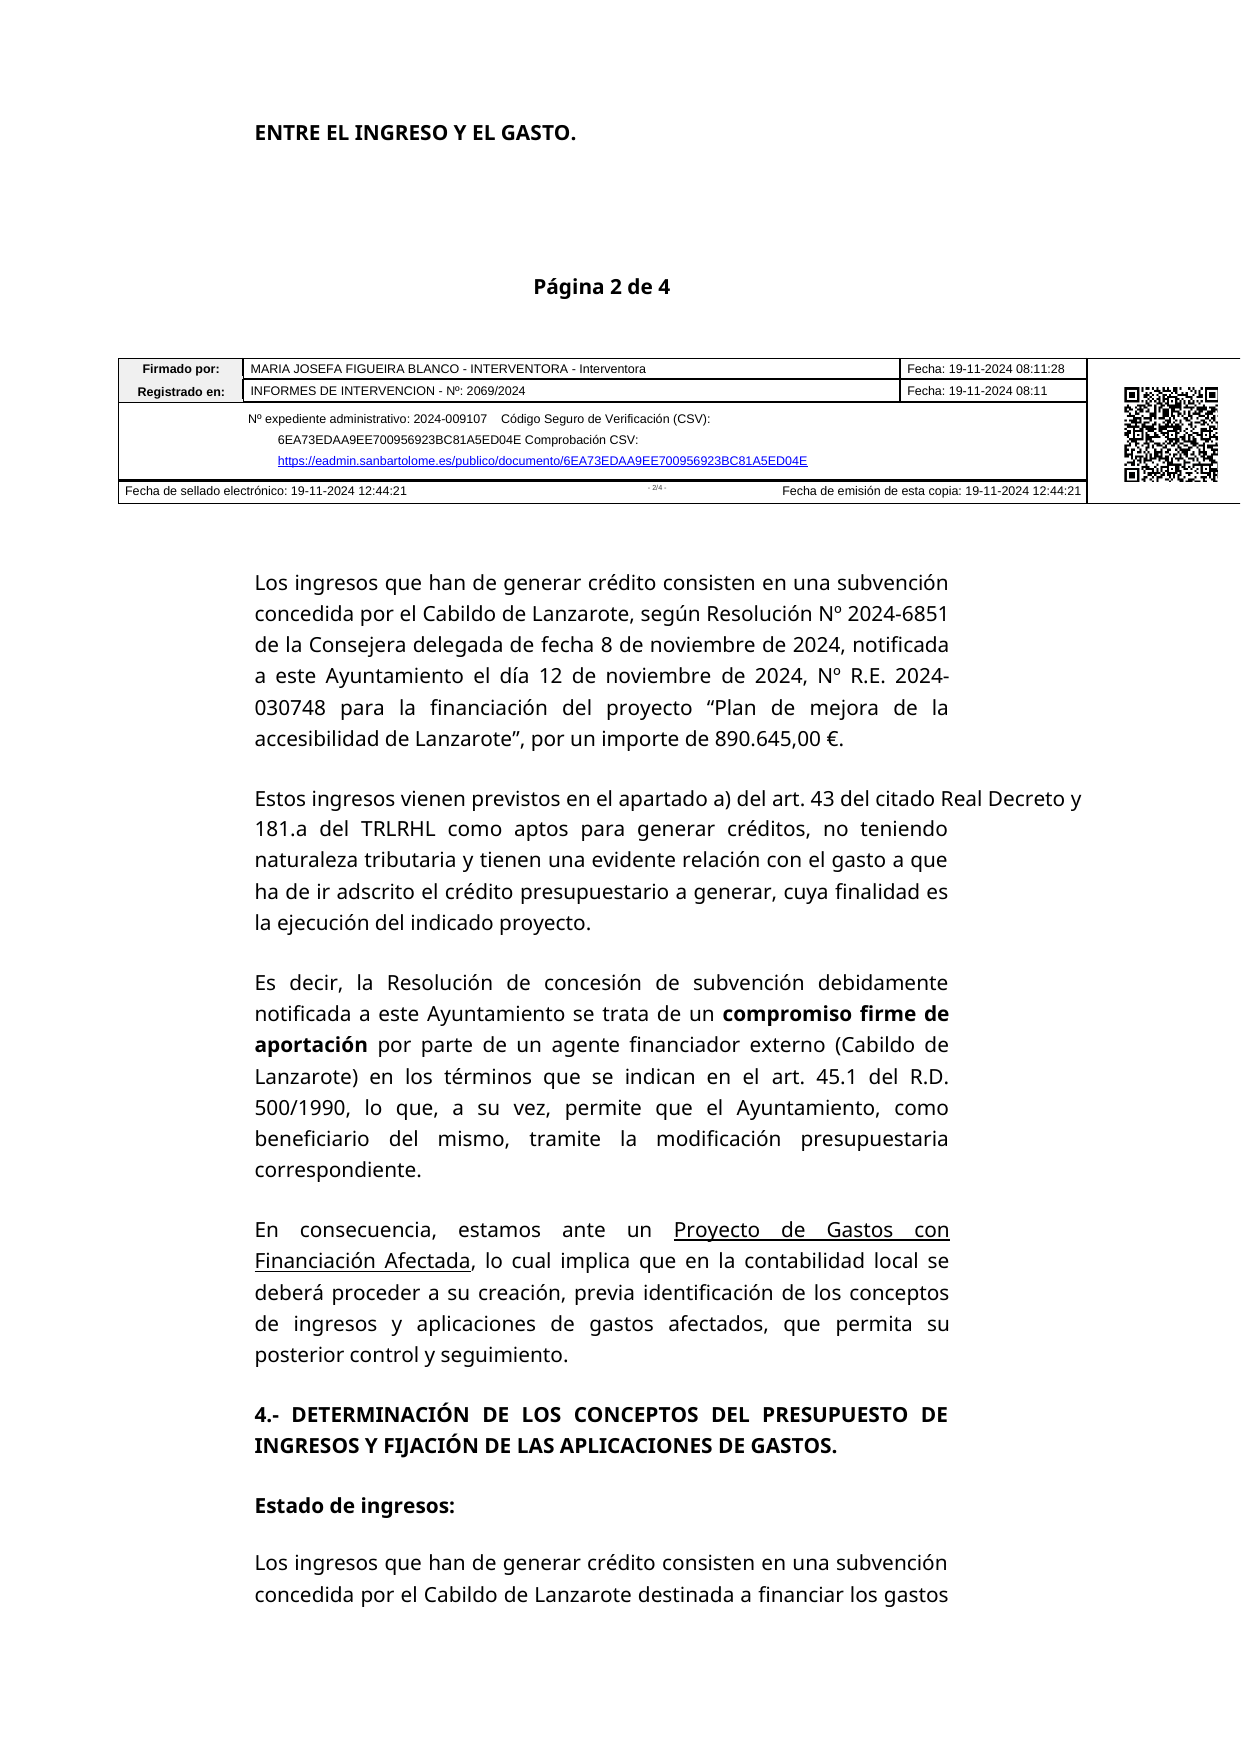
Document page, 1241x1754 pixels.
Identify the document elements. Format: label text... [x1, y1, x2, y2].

table_header MARIA JOSEFA FIGUEIRA BLANCO - INTERVENTORA - Interventora [244, 359, 899, 378]
text Los ingresos que han de generar crédito consisten en una subvención concedida por el Cabildo de Lanzarote, según Resolución Nº 2024-6851 de la Consejera delegada de fecha 8 de noviembre de 2024, notificada a este Ayuntamiento el día 12 de noviembre de 2024, Nº R.E. 2024-030748 para la financiación del proyecto “Plan de mejora de la accesibilidad de Lanzarote”, por un importe de 890.645,00 €. [254, 568, 950, 752]
text Los ingresos que han de generar crédito consisten en una subvención concedida por el Cabildo de Lanzarote destinada a financiar los gastos [254, 1548, 949, 1608]
table_header [1088, 359, 1240, 503]
table_cell INFORMES DE INTERVENCION - Nº: 2069/2024 [244, 380, 899, 401]
text 181.a del TRLRHL como aptos para generar créditos, no teniendo naturaleza tributaria y tienen una evidente relación con el gasto a que ha de ir adscrito el crédito presupuestario a generar, cuya finalidad es la ejecución del indicado proyecto. [254, 814, 948, 937]
text Página 2 de 4 [262, 272, 941, 300]
table_cell Fecha de sellado electrónico: 19-11-2024 12:44:21 - 2/4 - Fecha de emisión de esta copia: 19-11-2024 12:44:21 [119, 482, 1086, 503]
table_header Fecha: 19-11-2024 08:11:28 [901, 359, 1086, 378]
text Estos ingresos vienen previstos en el apartado a) del art. 43 del citado Real Decreto y [254, 784, 1122, 812]
text 4.- DETERMINACIÓN DE LOS CONCEPTOS DEL PRESUPUESTO DE INGRESOS Y FIJACIÓN DE LAS APLICACIONES DE GASTOS. [254, 1400, 949, 1460]
table_cell Fecha: 19-11-2024 08:11 [901, 380, 1086, 401]
text En consecuencia, estamos ante un Proyecto de Gastos con Financiación Afectada, lo cual implica que en la contabilidad local se deberá proceder a su creación, previa identificación de los conceptos de ingresos y aplicaciones de gastos afectados, que permita su posterior control y seguimiento. [254, 1215, 950, 1369]
table_header Firmado por: [119, 359, 242, 376]
table_cell Registrado en: [119, 383, 242, 399]
text ENTRE EL INGRESO Y EL GASTO. [254, 118, 949, 147]
text Es decir, la Resolución de concesión de subvención debidamente notificada a este Ayuntamiento se trata de un compromiso firme de aportación por parte de un agente financiador externo (Cabildo de Lanzarote) en los términos que se indican en el art. 45.1 del R.D. 500/1990, lo que, a su vez, permite que el Ayuntamiento, como beneficiario del mismo, tramite la modificación presupuestaria correspondiente. [254, 968, 949, 1184]
table_cell Nº expediente administrativo: 2024-009107 Código Seguro de Verificación (CSV): 6EA73EDAA9EE700956923BC81A5ED04E Comprobación CSV: https://eadmin.sanbartolome.es/publico/documento/6EA73EDAA9EE700956923BC81A5ED04E [119, 403, 1086, 479]
text Estado de ingresos: [254, 1491, 1122, 1520]
